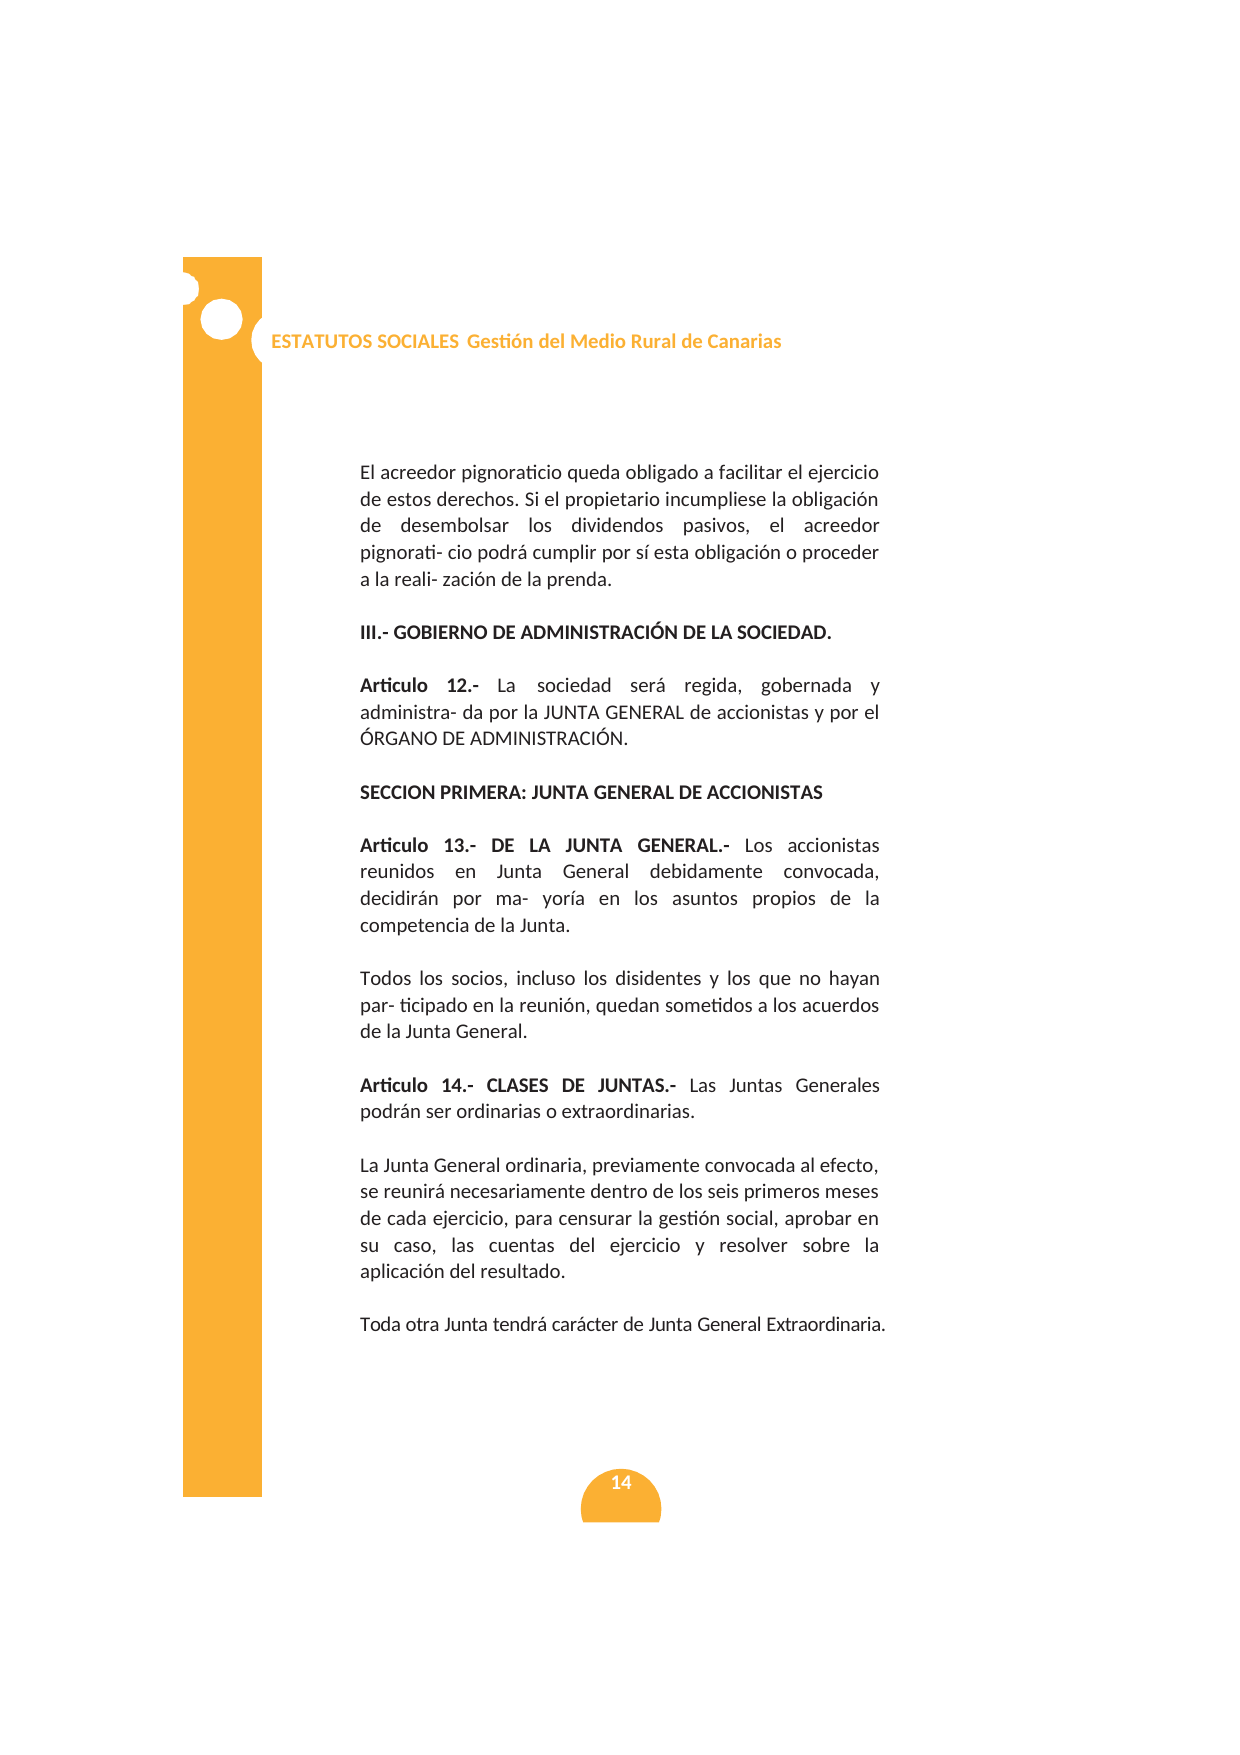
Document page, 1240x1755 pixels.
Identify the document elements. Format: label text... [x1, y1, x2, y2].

text Todos los socios, incluso los disidentes y los que no hayan par- ticipado en la reunión, quedan sometidos a los acuerdos de la Junta General. [360, 965, 880, 1044]
text Articulo 13.- DE LA JUNTA GENERAL.- Los accionistas reunidos en Junta General debidamente convocada, decidirán por ma- yoría en los asuntos propios de la competencia de la Junta. [360, 832, 880, 937]
subtitle SECCION PRIMERA: JUNTA GENERAL DE ACCIONISTAS [360, 779, 1069, 804]
text La Junta General ordinaria, previamente convocada al efecto, se reunirá necesariamente dentro de los seis primeros meses de cada ejercicio, para censurar la gestión social, aprobar en su caso, las cuentas del ejercicio y resolver sobre la aplicación del resultado. [360, 1152, 880, 1284]
text Articulo 12.- La sociedad será regida, gobernada y administra- da por la JUNTA GENERAL de accionistas y por el ÓRGANO DE ADMINISTRACIÓN. [360, 672, 880, 751]
text Articulo 14.- CLASES DE JUNTAS.- Las Juntas Generales podrán ser ordinarias o extraordinarias. [360, 1072, 880, 1124]
text El acreedor pignoraticio queda obligado a facilitar el ejercicio de estos derechos. Si el propietario incumpliese la obligación de desembolsar los dividendos pasivos, el acreedor pignorati- cio podrá cumplir por sí esta obligación o proceder a la reali- zación de la prenda. [360, 459, 880, 591]
text Toda otra Junta tendrá carácter de Junta General Extraordinaria. [360, 1312, 1069, 1337]
subtitle ESTATUTOS SOCIALES Gestión del Medio Rural de Canarias [307, 328, 882, 354]
subtitle III.- GOBIERNO DE ADMINISTRACIÓN DE LA SOCIEDAD. [360, 619, 1069, 644]
